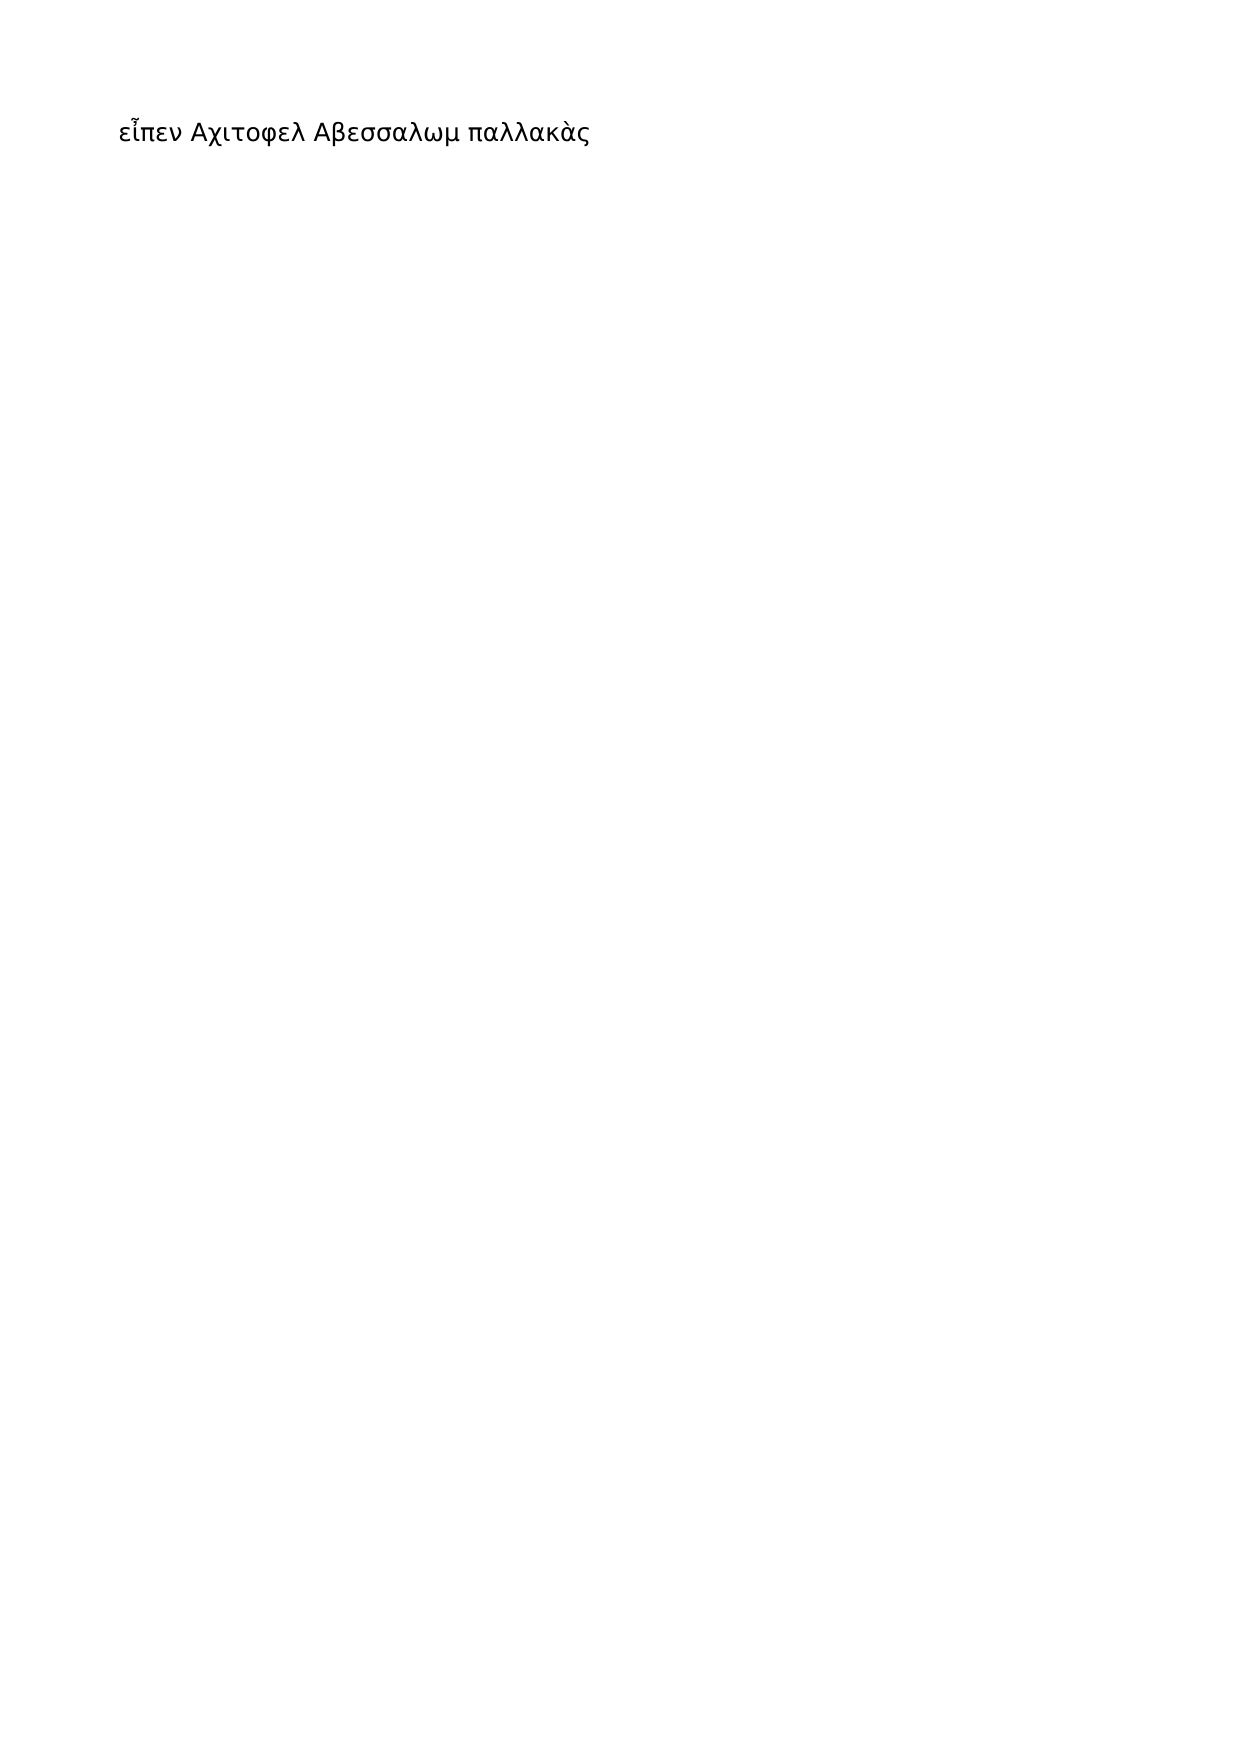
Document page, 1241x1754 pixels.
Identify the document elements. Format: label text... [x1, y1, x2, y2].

text εἶπεν Αχιτοφελ Αβεσσαλωμ παλλακὰς [118, 118, 1122, 147]
